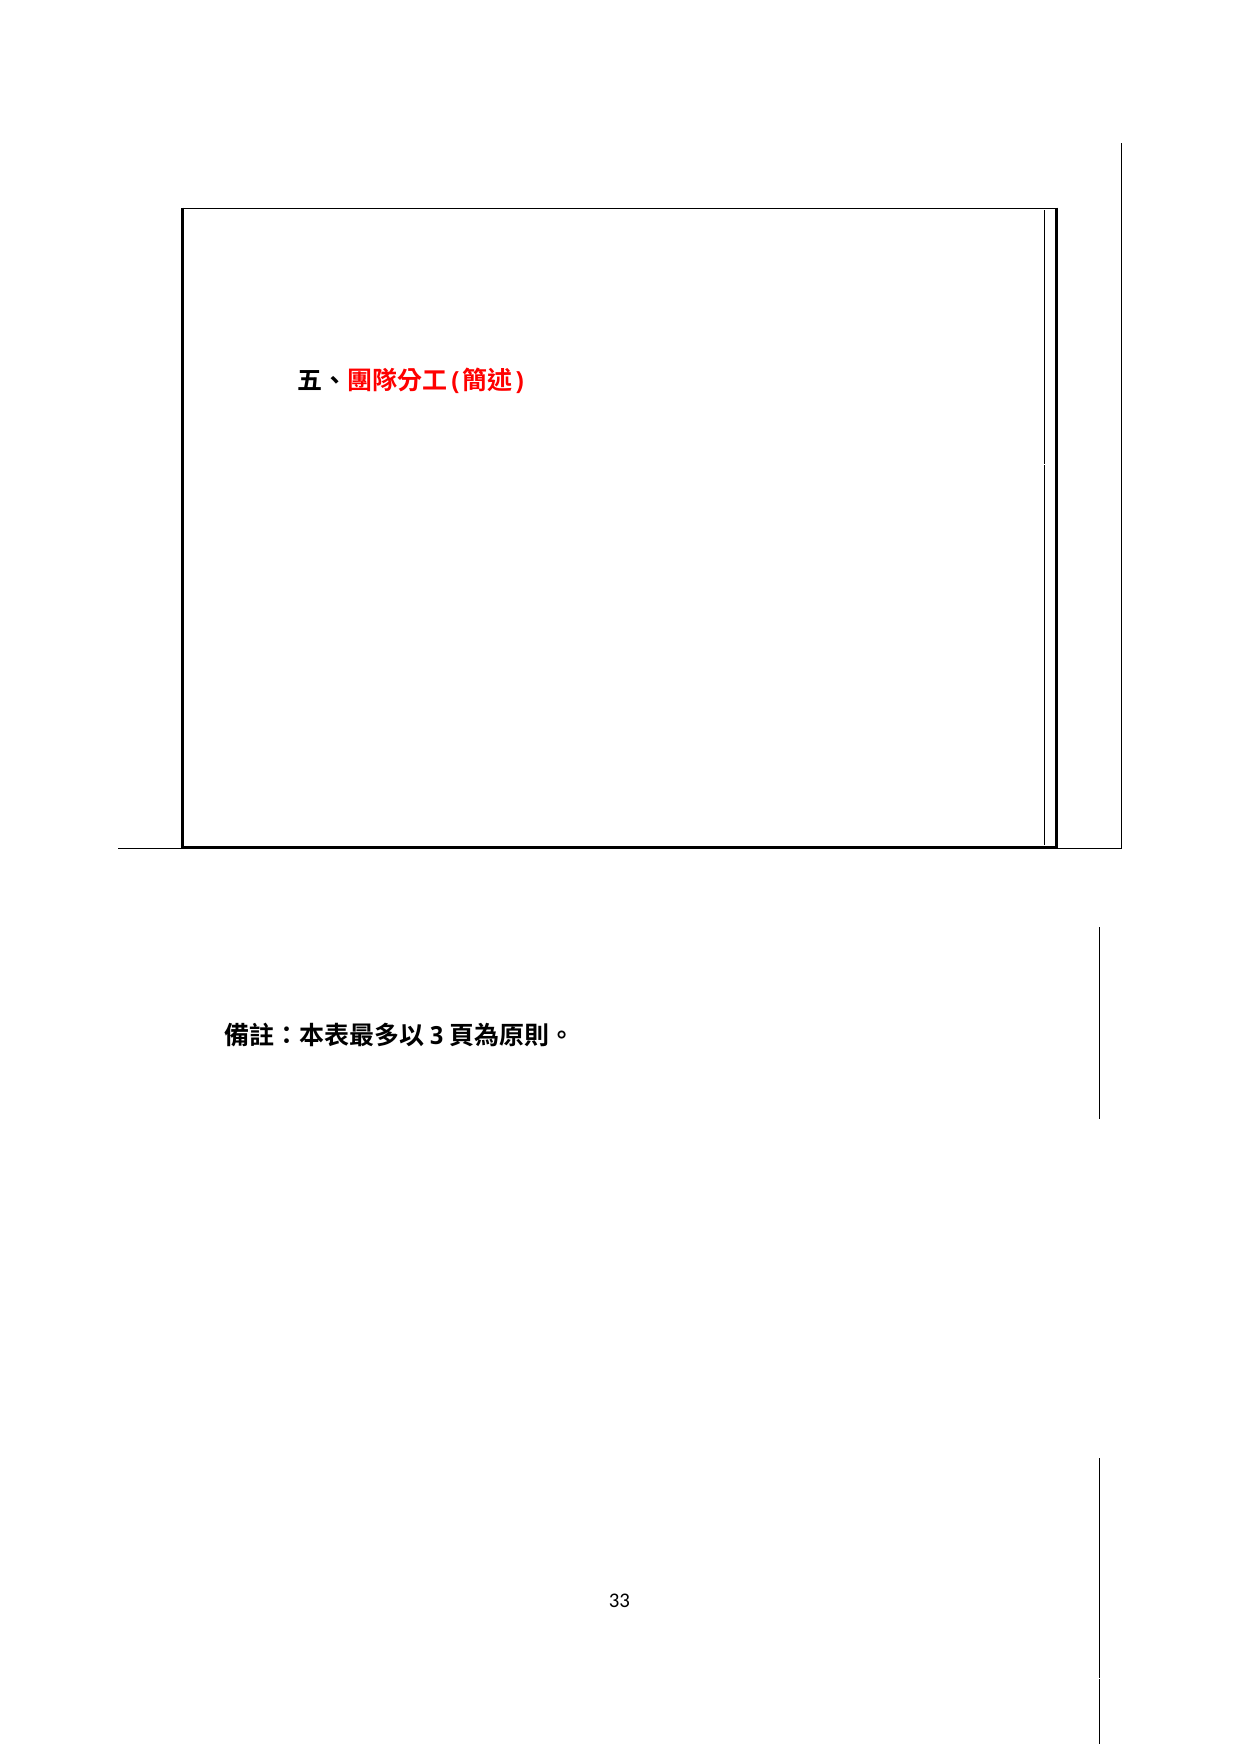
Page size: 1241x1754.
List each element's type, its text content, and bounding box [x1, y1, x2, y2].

table_cell 五、團隊分工(簡述) [233, 210, 1043, 464]
text 備註：本表最多以3頁為原則。 [160, 928, 1098, 1119]
table_cell [184, 209, 282, 846]
table_cell [283, 466, 1043, 845]
table_cell [1044, 209, 1055, 846]
